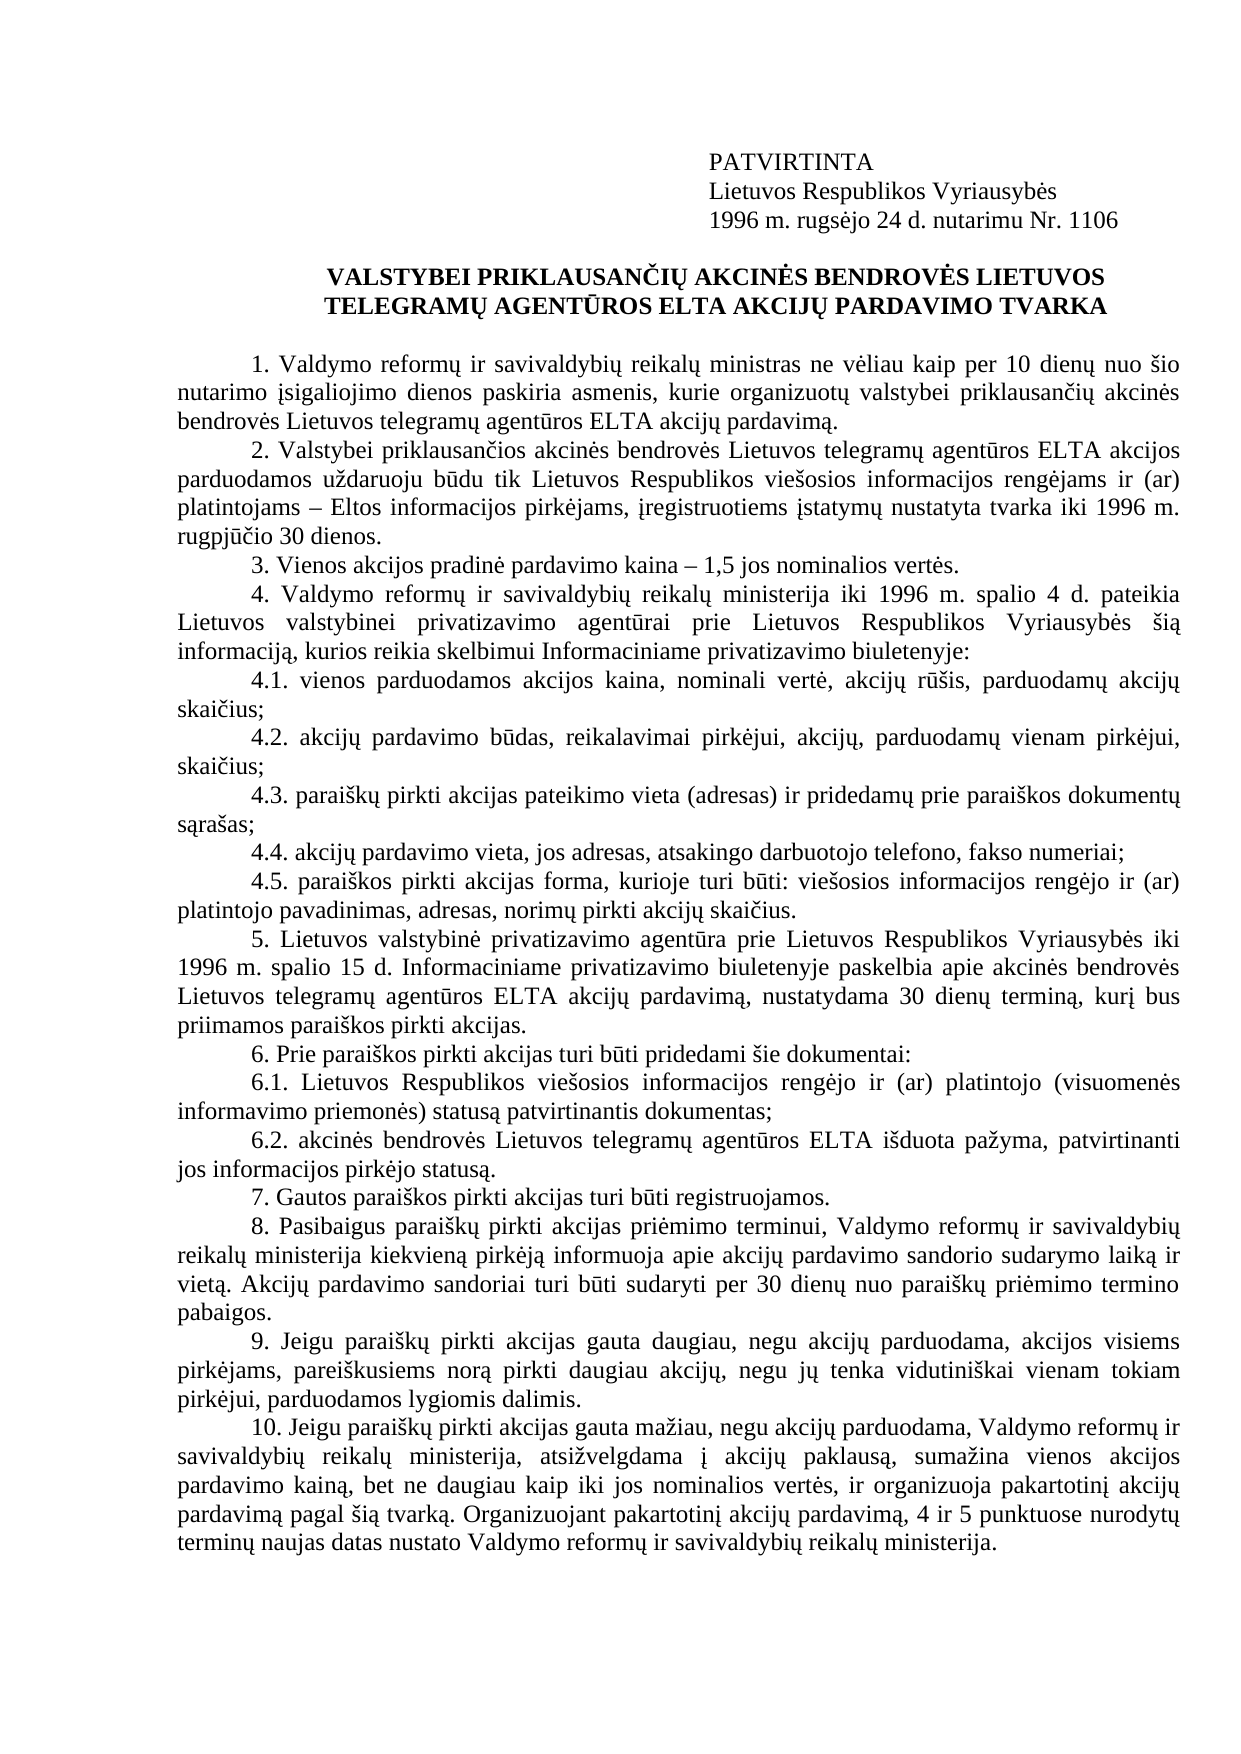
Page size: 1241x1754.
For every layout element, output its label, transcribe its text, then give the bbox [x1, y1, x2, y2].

text 4.2. akcijų pardavimo būdas, reikalavimai pirkėjui, akcijų, parduodamų vienam pirkėjui, skaičius; [177, 722, 1181, 780]
text 1996 m. rugsėjo 24 d. nutarimu Nr. 1106 [177, 205, 1181, 234]
text PATVIRTINTA [177, 147, 1181, 176]
text 4.1. vienos parduodamos akcijos kaina, nominali vertė, akcijų rūšis, parduodamų akcijų skaičius; [177, 665, 1181, 722]
text 5. Lietuvos valstybinė privatizavimo agentūra prie Lietuvos Respublikos Vyriausybės iki 1996 m. spalio 15 d. Informaciniame privatizavimo biuletenyje paskelbia apie akcinės bendrovės Lietuvos telegramų agentūros ELTA akcijų pardavimą, nustatydama 30 dienų terminą, kurį bus priimamos paraiškos pirkti akcijas. [177, 924, 1181, 1039]
text telegramų agentūros ELTA akcijų pardavimo tvarka [177, 291, 1181, 320]
text 1. Valdymo reformų ir savivaldybių reikalų ministras ne vėliau kaip per 10 dienų nuo šio nutarimo įsigaliojimo dienos paskiria asmenis, kurie organizuotų valstybei priklausančių akcinės bendrovės Lietuvos telegramų agentūros ELTA akcijų pardavimą. [177, 349, 1181, 435]
text 7. Gautos paraiškos pirkti akcijas turi būti registruojamos. [177, 1182, 1181, 1211]
text 10. Jeigu paraiškų pirkti akcijas gauta mažiau, negu akcijų parduodama, Valdymo reformų ir savivaldybių reikalų ministerija, atsižvelgdama į akcijų paklausą, sumažina vienos akcijos pardavimo kainą, bet ne daugiau kaip iki jos nominalios vertės, ir organizuoja pakartotinį akcijų pardavimą pagal šią tvarką. Organizuojant pakartotinį akcijų pardavimą, 4 ir 5 punktuose nurodytų terminų naujas datas nustato Valdymo reformų ir savivaldybių reikalų ministerija. [177, 1412, 1181, 1556]
text 6.1. Lietuvos Respublikos viešosios informacijos rengėjo ir (ar) platintojo (visuomenės informavimo priemonės) statusą patvirtinantis dokumentas; [177, 1067, 1181, 1125]
text Lietuvos Respublikos Vyriausybės [177, 176, 1181, 205]
text 6.2. akcinės bendrovės Lietuvos telegramų agentūros ELTA išduota pažyma, patvirtinanti jos informacijos pirkėjo statusą. [177, 1125, 1181, 1182]
text 6. Prie paraiškos pirkti akcijas turi būti pridedami šie dokumentai: [177, 1039, 1181, 1067]
text 4.5. paraiškos pirkti akcijas forma, kurioje turi būti: viešosios informacijos rengėjo ir (ar) platintojo pavadinimas, adresas, norimų pirkti akcijų skaičius. [177, 866, 1181, 924]
text 4.3. paraiškų pirkti akcijas pateikimo vieta (adresas) ir pridedamų prie paraiškos dokumentų sąrašas; [177, 780, 1181, 837]
text 4.4. akcijų pardavimo vieta, jos adresas, atsakingo darbuotojo telefono, fakso numeriai; [177, 837, 1181, 866]
text 4. Valdymo reformų ir savivaldybių reikalų ministerija iki 1996 m. spalio 4 d. pateikia Lietuvos valstybinei privatizavimo agentūrai prie Lietuvos Respublikos Vyriausybės šią informaciją, kurios reikia skelbimui Informaciniame privatizavimo biuletenyje: [177, 579, 1181, 665]
text 3. Vienos akcijos pradinė pardavimo kaina – 1,5 jos nominalios vertės. [177, 550, 1181, 579]
text 2. Valstybei priklausančios akcinės bendrovės Lietuvos telegramų agentūros ELTA akcijos parduodamos uždaruoju būdu tik Lietuvos Respublikos viešosios informacijos rengėjams ir (ar) platintojams – Eltos informacijos pirkėjams, įregistruotiems įstatymų nustatyta tvarka iki 1996 m. rugpjūčio 30 dienos. [177, 435, 1181, 550]
text 8. Pasibaigus paraiškų pirkti akcijas priėmimo terminui, Valdymo reformų ir savivaldybių reikalų ministerija kiekvieną pirkėją informuoja apie akcijų pardavimo sandorio sudarymo laiką ir vietą. Akcijų pardavimo sandoriai turi būti sudaryti per 30 dienų nuo paraiškų priėmimo termino pabaigos. [177, 1211, 1181, 1326]
text Valstybei priklausančių akcinės bendrovės Lietuvos [177, 262, 1181, 291]
text 9. Jeigu paraiškų pirkti akcijas gauta daugiau, negu akcijų parduodama, akcijos visiems pirkėjams, pareiškusiems norą pirkti daugiau akcijų, negu jų tenka vidutiniškai vienam tokiam pirkėjui, parduodamos lygiomis dalimis. [177, 1326, 1181, 1412]
